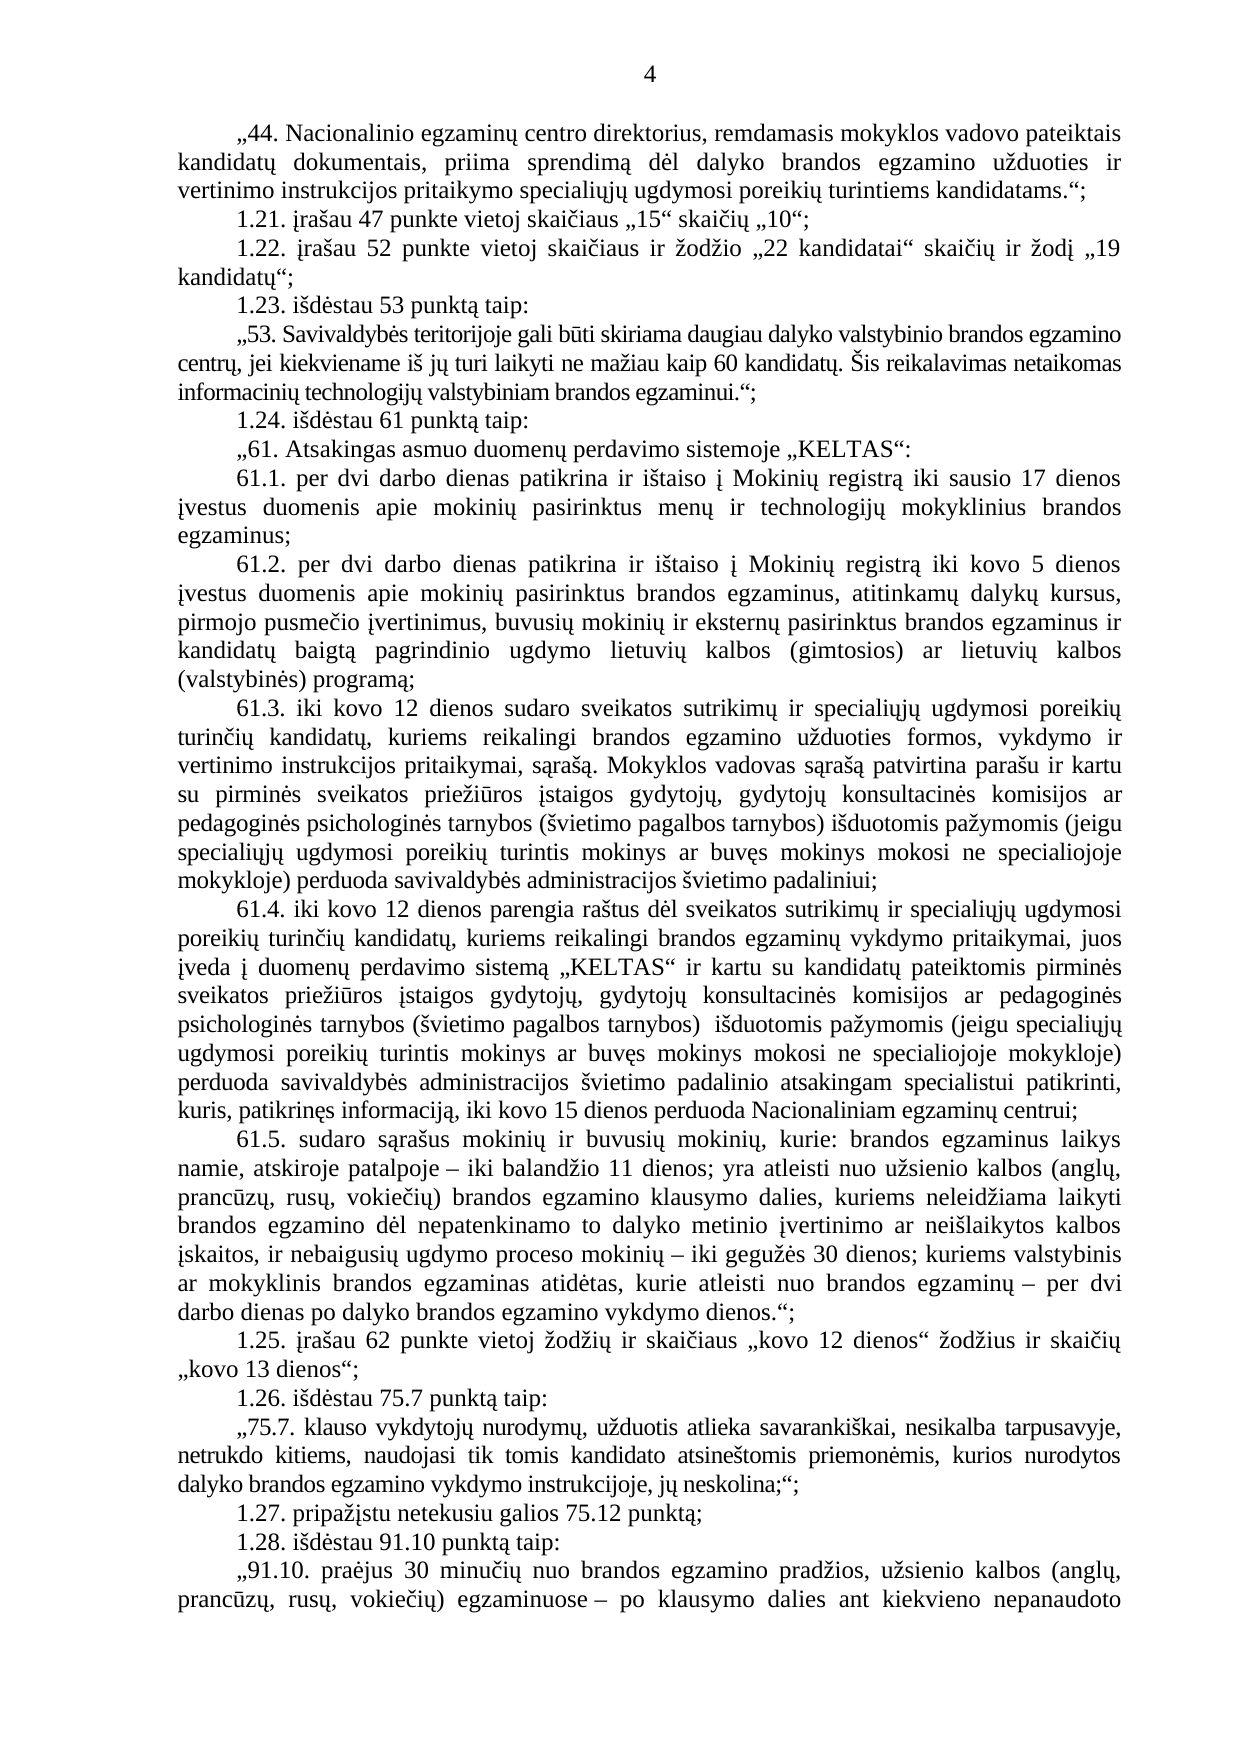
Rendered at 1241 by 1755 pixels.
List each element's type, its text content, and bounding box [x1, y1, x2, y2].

text 61.4. iki kovo 12 dienos parengia raštus dėl sveikatos sutrikimų ir specialiųjų ugdymosi poreikių turinčių kandidatų, kuriems reikalingi brandos egzaminų vykdymo pritaikymai, juos įveda į duomenų perdavimo sistemą „KELTAS“ ir kartu su kandidatų pateiktomis pirminės sveikatos priežiūros įstaigos gydytojų, gydytojų konsultacinės komisijos ar pedagoginės psichologinės tarnybos (švietimo pagalbos tarnybos) išduotomis pažymomis (jeigu specialiųjų ugdymosi poreikių turintis mokinys ar buvęs mokinys mokosi ne specialiojoje mokykloje) perduoda savivaldybės administracijos švietimo padalinio atsakingam specialistui patikrinti, kuris, patikrinęs informaciją, iki kovo 15 dienos perduoda Nacionaliniam egzaminų centrui; [177, 894, 1122, 1124]
text 1.25. įrašau 62 punkte vietoj žodžių ir skaičiaus „kovo 12 dienos“ žodžius ir skaičių „kovo 13 dienos“; [177, 1326, 1122, 1383]
text 1.28. išdėstau 91.10 punktą taip: [177, 1527, 1122, 1556]
text „53. Savivaldybės teritorijoje gali būti skiriama daugiau dalyko valstybinio brandos egzamino centrų, jei kiekviename iš jų turi laikyti ne mažiau kaip 60 kandidatų. Šis reikalavimas netaikomas informacinių technologijų valstybiniam brandos egzaminui.“; [177, 319, 1122, 406]
text 1.24. išdėstau 61 punktą taip: [177, 406, 1122, 434]
text „61. Atsakingas asmuo duomenų perdavimo sistemoje „KELTAS“: [177, 434, 1122, 463]
text „44. Nacionalinio egzaminų centro direktorius, remdamasis mokyklos vadovo pateiktais kandidatų dokumentais, priima sprendimą dėl dalyko brandos egzamino užduoties ir vertinimo instrukcijos pritaikymo specialiųjų ugdymosi poreikių turintiems kandidatams.“; [177, 118, 1122, 204]
text 1.23. išdėstau 53 punktą taip: [177, 291, 1122, 319]
text 61.2. per dvi darbo dienas patikrina ir ištaiso į Mokinių registrą iki kovo 5 dienos įvestus duomenis apie mokinių pasirinktus brandos egzaminus, atitinkamų dalykų kursus, pirmojo pusmečio įvertinimus, buvusių mokinių ir eksternų pasirinktus brandos egzaminus ir kandidatų baigtą pagrindinio ugdymo lietuvių kalbos (gimtosios) ar lietuvių kalbos (valstybinės) programą; [177, 549, 1122, 693]
text 61.1. per dvi darbo dienas patikrina ir ištaiso į Mokinių registrą iki sausio 17 dienos įvestus duomenis apie mokinių pasirinktus menų ir technologijų mokyklinius brandos egzaminus; [177, 463, 1122, 549]
text 61.3. iki kovo 12 dienos sudaro sveikatos sutrikimų ir specialiųjų ugdymosi poreikių turinčių kandidatų, kuriems reikalingi brandos egzamino užduoties formos, vykdymo ir vertinimo instrukcijos pritaikymai, sąrašą. Mokyklos vadovas sąrašą patvirtina parašu ir kartu su pirminės sveikatos priežiūros įstaigos gydytojų, gydytojų konsultacinės komisijos ar pedagoginės psichologinės tarnybos (švietimo pagalbos tarnybos) išduotomis pažymomis (jeigu specialiųjų ugdymosi poreikių turintis mokinys ar buvęs mokinys mokosi ne specialiojoje mokykloje) perduoda savivaldybės administracijos švietimo padaliniui; [177, 693, 1122, 894]
text „91.10. praėjus 30 minučių nuo brandos egzamino pradžios, užsienio kalbos (anglų, prancūzų, rusų, vokiečių) egzaminuose – po klausymo dalies ant kiekvieno nepanaudoto [177, 1556, 1122, 1613]
text 1.22. įrašau 52 punkte vietoj skaičiaus ir žodžio „22 kandidatai“ skaičių ir žodį „19 kandidatų“; [177, 233, 1122, 291]
text 1.26. išdėstau 75.7 punktą taip: [177, 1383, 1122, 1412]
text 1.27. pripažįstu netekusiu galios 75.12 punktą; [177, 1498, 1122, 1527]
text „75.7. klauso vykdytojų nurodymų, užduotis atlieka savarankiškai, nesikalba tarpusavyje, netrukdo kitiems, naudojasi tik tomis kandidato atsineštomis priemonėmis, kurios nurodytos dalyko brandos egzamino vykdymo instrukcijoje, jų neskolina;“; [177, 1412, 1122, 1498]
text 1.21. įrašau 47 punkte vietoj skaičiaus „15“ skaičių „10“; [177, 204, 1122, 233]
text 61.5. sudaro sąrašus mokinių ir buvusių mokinių, kurie: brandos egzaminus laikys namie, atskiroje patalpoje – iki balandžio 11 dienos; yra atleisti nuo užsienio kalbos (anglų, prancūzų, rusų, vokiečių) brandos egzamino klausymo dalies, kuriems neleidžiama laikyti brandos egzamino dėl nepatenkinamo to dalyko metinio įvertinimo ar neišlaikytos kalbos įskaitos, ir nebaigusių ugdymo proceso mokinių – iki gegužės 30 dienos; kuriems valstybinis ar mokyklinis brandos egzaminas atidėtas, kurie atleisti nuo brandos egzaminų – per dvi darbo dienas po dalyko brandos egzamino vykdymo dienos.“; [177, 1124, 1122, 1326]
